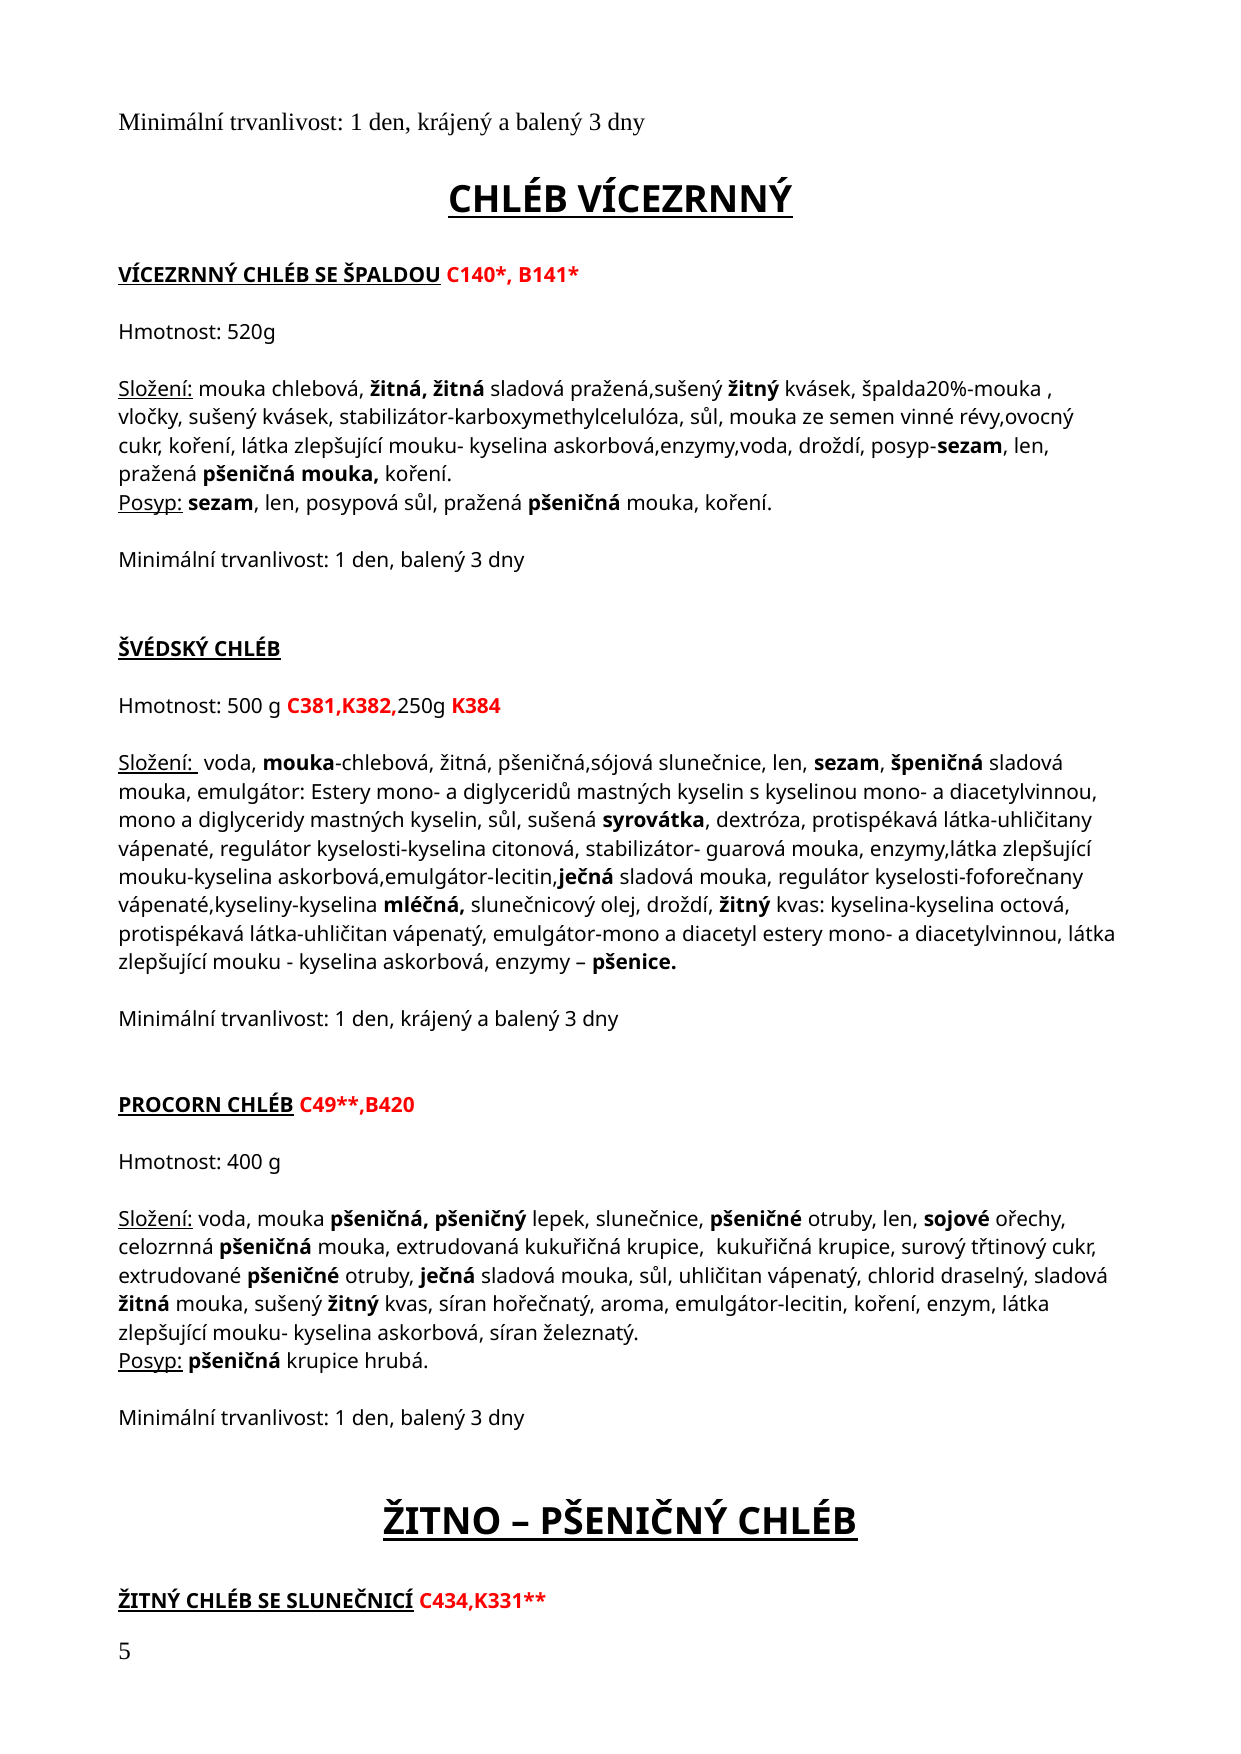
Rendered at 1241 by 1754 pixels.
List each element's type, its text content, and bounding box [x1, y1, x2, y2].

text Minimální trvanlivost: 1 den, krájený a balený 3 dny [118, 107, 1122, 136]
text Složení: mouka chlebová, žitná, žitná sladová pražená,sušený žitný kvásek, špalda20%-mouka , [118, 374, 1122, 402]
text Posyp: pšeničná krupice hrubá. [118, 1346, 1122, 1374]
text PROCORN CHLÉB C49**,B420 [118, 1090, 1122, 1118]
text Posyp: sezam, len, posypová sůl, pražená pšeničná mouka, koření. [118, 488, 1122, 516]
text ŠVÉDSKÝ CHLÉB [118, 634, 1122, 663]
text Složení: voda, mouka-chlebová, žitná, pšeničná,sójová slunečnice, len, sezam, špeničná sladová mouka, emulgátor: Estery mono- a diglyceridů mastných kyselin s kyselinou mono- a diacetylvinnou, mono a diglyceridy mastných kyselin, sůl, sušená syrovátka, dextróza, protispékavá látka-uhličitany vápenaté, regulátor kyselosti-kyselina citonová, stabilizátor- guarová mouka, enzymy,látka zlepšující mouku-kyselina askorbová,emulgátor-lecitin,ječná sladová mouka, regulátor kyselosti-foforečnany vápenaté,kyseliny-kyselina mléčná, slunečnicový olej, droždí, žitný kvas: kyselina-kyselina octová, protispékavá látka-uhličitan vápenatý, emulgátor-mono a diacetyl estery mono- a diacetylvinnou, látka zlepšující mouku - kyselina askorbová, enzymy – pšenice. [118, 748, 1122, 976]
text vločky, sušený kvásek, stabilizátor-karboxymethylcelulóza, sůl, mouka ze semen vinné révy,ovocný [118, 402, 1122, 431]
text CHLÉB VÍCEZRNNÝ [118, 172, 1122, 223]
text cukr, koření, látka zlepšující mouku- kyselina askorbová,enzymy,voda, droždí, posyp-sezam, len, [118, 431, 1122, 459]
text Hmotnost: 400 g [118, 1147, 1122, 1176]
text VÍCEZRNNÝ CHLÉB SE ŠPALDOU C140*, B141* [118, 260, 1122, 288]
text Minimální trvanlivost: 1 den, krájený a balený 3 dny [118, 1004, 1122, 1033]
text Složení: voda, mouka pšeničná, pšeničný lepek, slunečnice, pšeničné otruby, len, sojové ořechy, celozrnná pšeničná mouka, extrudovaná kukuřičná krupice, kukuřičná krupice, surový třtinový cukr, extrudované pšeničné otruby, ječná sladová mouka, sůl, uhličitan vápenatý, chlorid draselný, sladová žitná mouka, sušený žitný kvas, síran hořečnatý, aroma, emulgátor-lecitin, koření, enzym, látka zlepšující mouku- kyselina askorbová, síran železnatý. [118, 1204, 1122, 1346]
text Hmotnost: 520g [118, 317, 1122, 345]
text pražená pšeničná mouka, koření. [118, 459, 1122, 488]
text ŽITNÝ CHLÉB SE SLUNEČNICÍ C434,K331** [118, 1586, 1122, 1615]
text ŽITNO – PŠENIČNÝ CHLÉB [118, 1494, 1122, 1546]
text Minimální trvanlivost: 1 den, balený 3 dny [118, 1403, 1122, 1432]
text Hmotnost: 500 g C381,K382,250g K384 [118, 691, 1122, 719]
text Minimální trvanlivost: 1 den, balený 3 dny [118, 545, 1122, 573]
